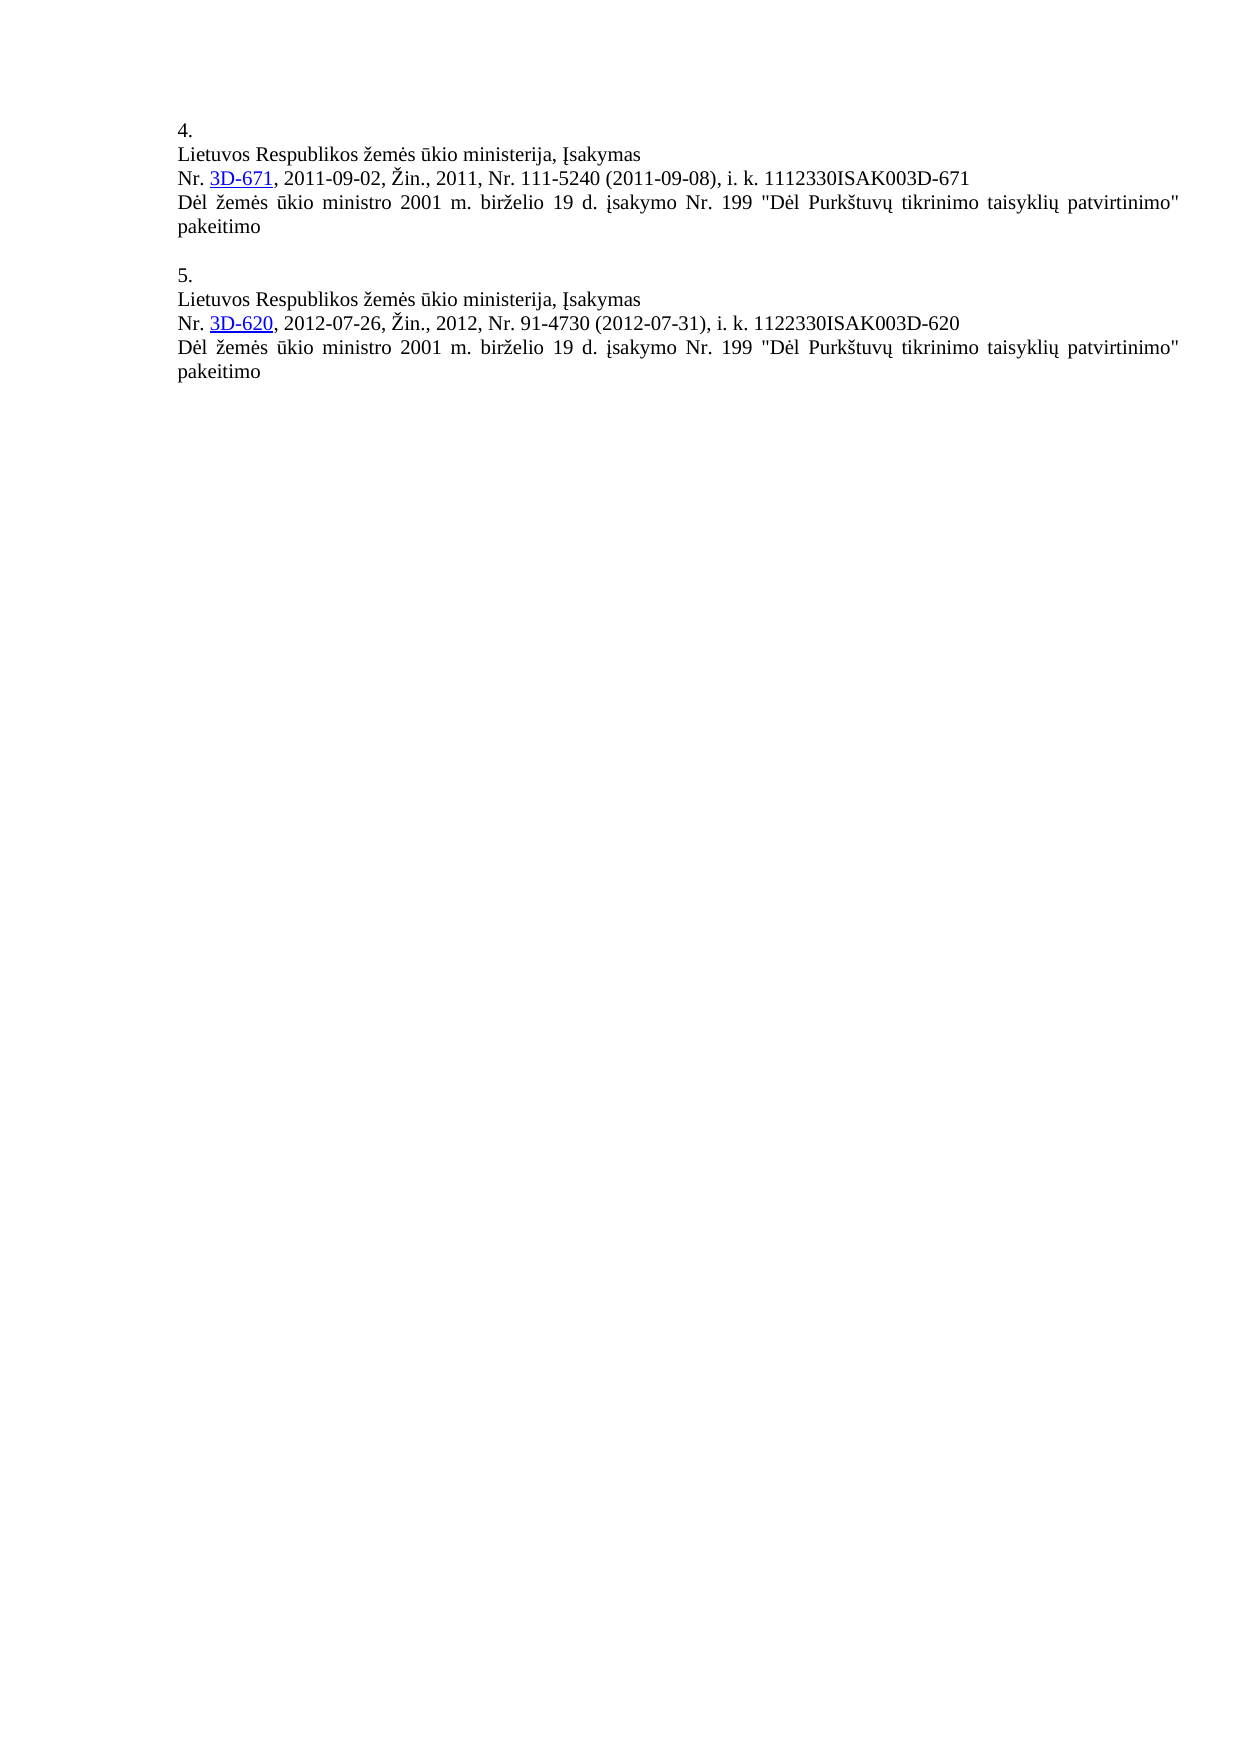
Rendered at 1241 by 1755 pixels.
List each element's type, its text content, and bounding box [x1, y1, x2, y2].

text Lietuvos Respublikos žemės ūkio ministerija, Įsakymas [177, 287, 1181, 311]
text Dėl žemės ūkio ministro 2001 m. birželio 19 d. įsakymo Nr. 199 "Dėl Purkštuvų tikrinimo taisyklių patvirtinimo" pakeitimo [177, 190, 1181, 238]
text Dėl žemės ūkio ministro 2001 m. birželio 19 d. įsakymo Nr. 199 "Dėl Purkštuvų tikrinimo taisyklių patvirtinimo" pakeitimo [177, 335, 1181, 383]
text Nr. 3D-671, 2011-09-02, Žin., 2011, Nr. 111-5240 (2011-09-08), i. k. 1112330ISAK003D-671 [177, 166, 1181, 190]
text Lietuvos Respublikos žemės ūkio ministerija, Įsakymas [177, 142, 1181, 166]
text 4. [177, 118, 1181, 142]
text 5. [177, 262, 1181, 287]
text Nr. 3D-620, 2012-07-26, Žin., 2012, Nr. 91-4730 (2012-07-31), i. k. 1122330ISAK003D-620 [177, 311, 1181, 335]
